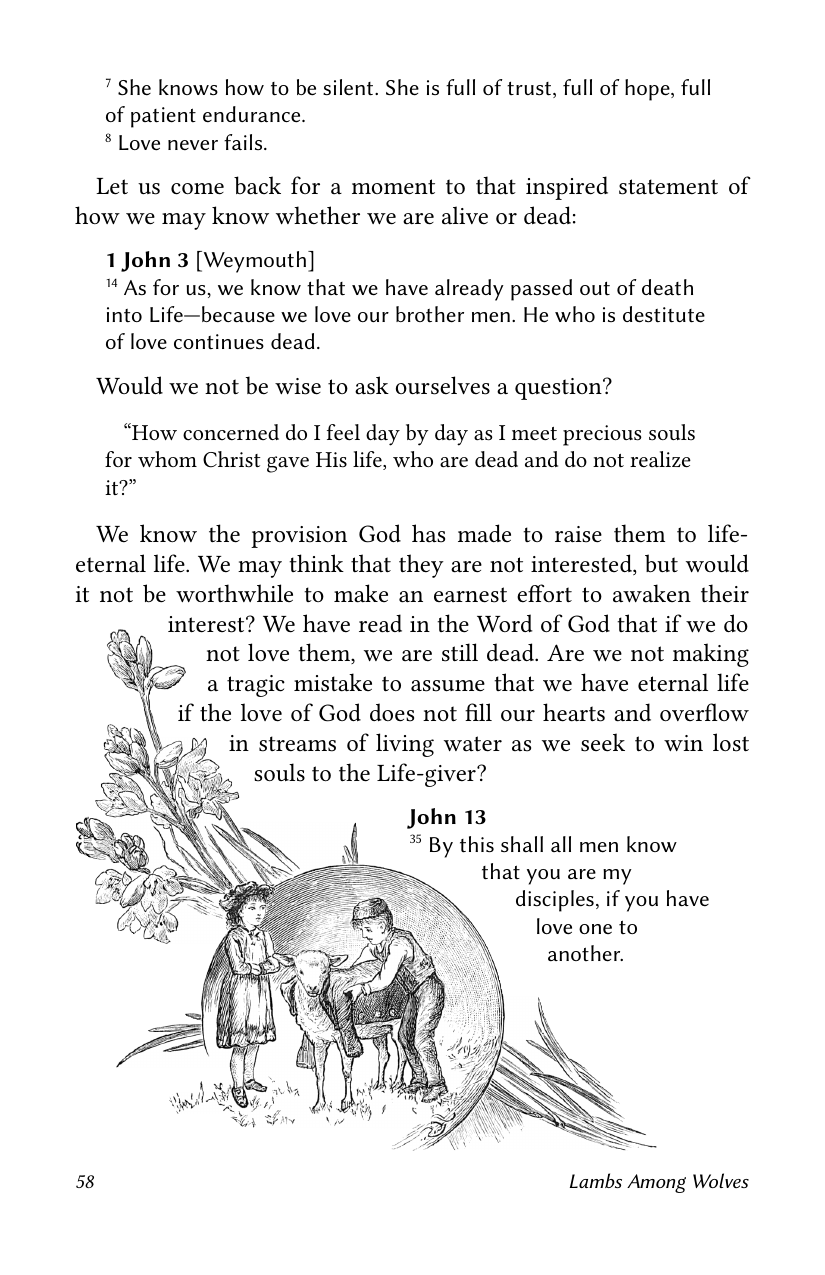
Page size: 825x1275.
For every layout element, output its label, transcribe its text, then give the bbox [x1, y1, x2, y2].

text 8 Love never fails. [105, 130, 720, 156]
text 7 She knows how to be silent. She is full of trust, full of hope, full of patient endurance. [105, 75, 720, 128]
text We know the provision God has made to raise them to life-eternal life. We may think that they are not interested, but would it not be worthwhile to make an earnest effort to awaken their interest? We have read in the Word of God that if we do not love them, we are still dead. Are we not making a tragic mistake to assume that we have eternal life if the love of God does not fill our hearts and overflow in streams of living water as we seek to win lost souls to the Life-giver? [75, 520, 750, 758]
text John 13 [105, 774, 750, 800]
text “How concerned do I feel day by day as I meet precious souls for whom Christ gave His life, who are dead and do not realize it?” [105, 420, 720, 501]
text Would we not be wise to ask ourselves a question? [75, 372, 750, 400]
text Let us come back for a moment to that inspired statement of how we may know whether we are alive or dead: [75, 172, 750, 231]
text 1 John 3 [Weymouth] [105, 247, 750, 273]
text 14 As for us, we know that we have already passed out of death into Life—because we love our brother men. He who is destitute of love continues dead. [105, 274, 720, 356]
text 35 By this shall all men know that you are my disciples, if you have love one to another. [105, 802, 720, 855]
